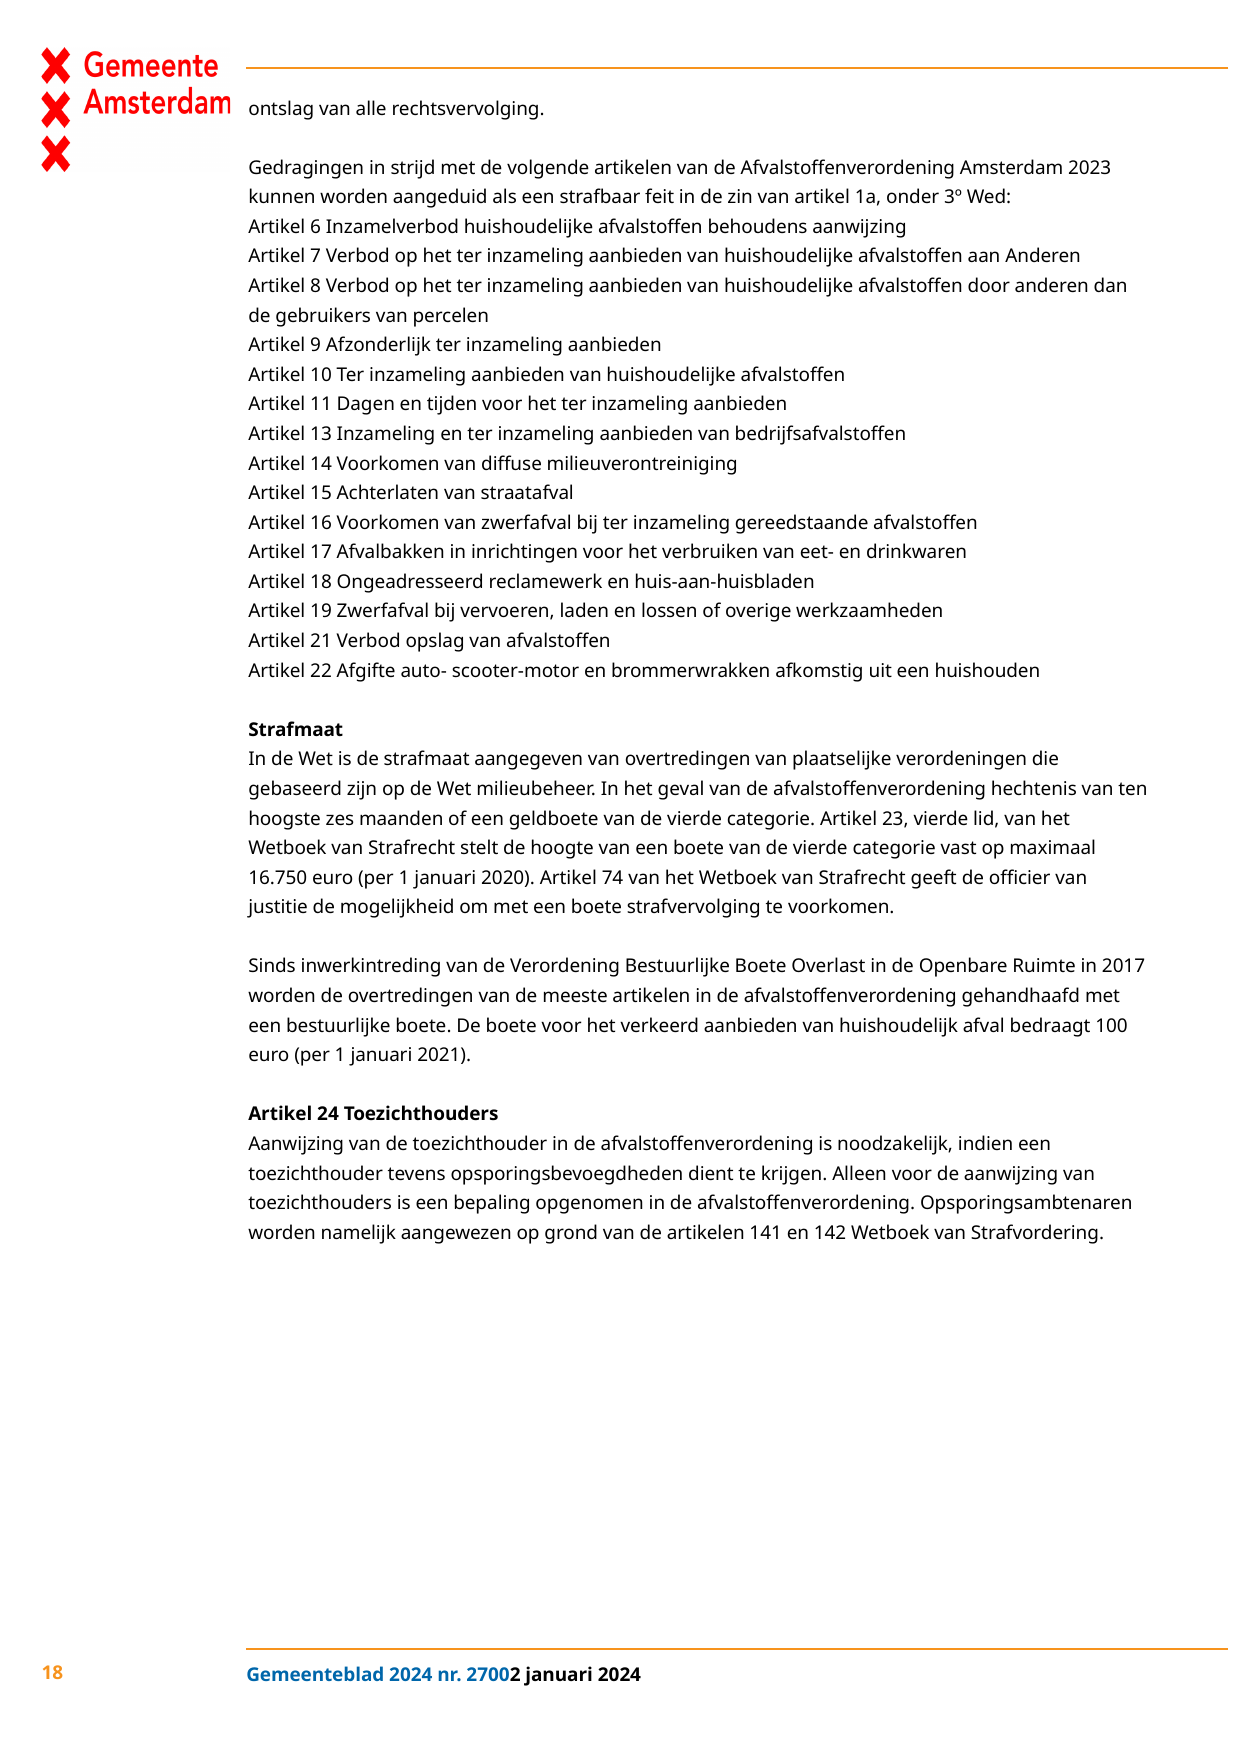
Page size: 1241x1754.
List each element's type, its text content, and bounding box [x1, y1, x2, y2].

text Artikel 19 Zwerfafval bij vervoeren, laden en lossen of overige werkzaamheden [248, 598, 1152, 623]
text Artikel 21 Verbod opslag van afvalstoffen [248, 627, 1152, 653]
text Artikel 7 Verbod op het ter inzameling aanbieden van huishoudelijke afvalstoffen aan Anderen [248, 243, 1152, 268]
text Aanwijzing van de toezichthouder in de afvalstoffenverordening is noodzakelijk, indien een toezichthouder tevens opsporingsbevoegdheden dient te krijgen. Alleen voor de aanwijzing van toezichthouders is een bepaling opgenomen in de afvalstoffenverordening. Opsporingsambtenaren worden namelijk aangewezen op grond van de artikelen 141 en 142 Wetboek van Strafvordering. [248, 1130, 1152, 1245]
text Artikel 24 Toezichthouders [248, 1101, 1152, 1126]
picture [41, 47, 231, 172]
text Artikel 8 Verbod op het ter inzameling aanbieden van huishoudelijke afvalstoffen door anderen dan de gebruikers van percelen [248, 272, 1152, 328]
text Artikel 16 Voorkomen van zwerfafval bij ter inzameling gereedstaande afvalstoffen [248, 509, 1152, 535]
text Artikel 6 Inzamelverbod huishoudelijke afvalstoffen behoudens aanwijzing [248, 213, 1152, 239]
text ontslag van alle rechtsvervolging. [248, 95, 1152, 121]
text Artikel 13 Inzameling en ter inzameling aanbieden van bedrijfsafvalstoffen [248, 420, 1152, 446]
text Sinds inwerkintreding van de Verordening Bestuurlijke Boete Overlast in de Openbare Ruimte in 2017 worden de overtredingen van de meeste artikelen in de afvalstoffenverordening gehandhaafd met een bestuurlijke boete. De boete voor het verkeerd aanbieden van huishoudelijk afval bedraagt 100 euro (per 1 januari 2021). [248, 953, 1152, 1067]
text Artikel 10 Ter inzameling aanbieden van huishoudelijke afvalstoffen [248, 361, 1152, 387]
text Gedragingen in strijd met de volgende artikelen van de Afvalstoffenverordening Amsterdam 2023 kunnen worden aangeduid als een strafbaar feit in de zin van artikel 1a, onder 3º Wed: [248, 154, 1152, 209]
text In de Wet is de strafmaat aangegeven van overtredingen van plaatselijke verordeningen die gebaseerd zijn op de Wet milieubeheer. In het geval van de afvalstoffenverordening hechtenis van ten hoogste zes maanden of een geldboete van de vierde categorie. Artikel 23, vierde lid, van het Wetboek van Strafrecht stelt de hoogte van een boete van de vierde categorie vast op maximaal 16.750 euro (per 1 januari 2020). Artikel 74 van het Wetboek van Strafrecht geeft de officier van justitie de mogelijkheid om met een boete strafvervolging te voorkomen. [248, 746, 1152, 919]
text Artikel 9 Afzonderlijk ter inzameling aanbieden [248, 331, 1152, 357]
text Strafmaat [248, 716, 1152, 742]
text Artikel 14 Voorkomen van diffuse milieuverontreiniging [248, 450, 1152, 476]
text Artikel 15 Achterlaten van straatafval [248, 479, 1152, 505]
text Artikel 11 Dagen en tijden voor het ter inzameling aanbieden [248, 391, 1152, 416]
text Artikel 22 Afgifte auto- scooter-motor en brommerwrakken afkomstig uit een huishouden [248, 657, 1152, 683]
text Artikel 17 Afvalbakken in inrichtingen voor het verbruiken van eet- en drinkwaren [248, 538, 1152, 564]
text Artikel 18 Ongeadresseerd reclamewerk en huis-aan-huisbladen [248, 568, 1152, 594]
